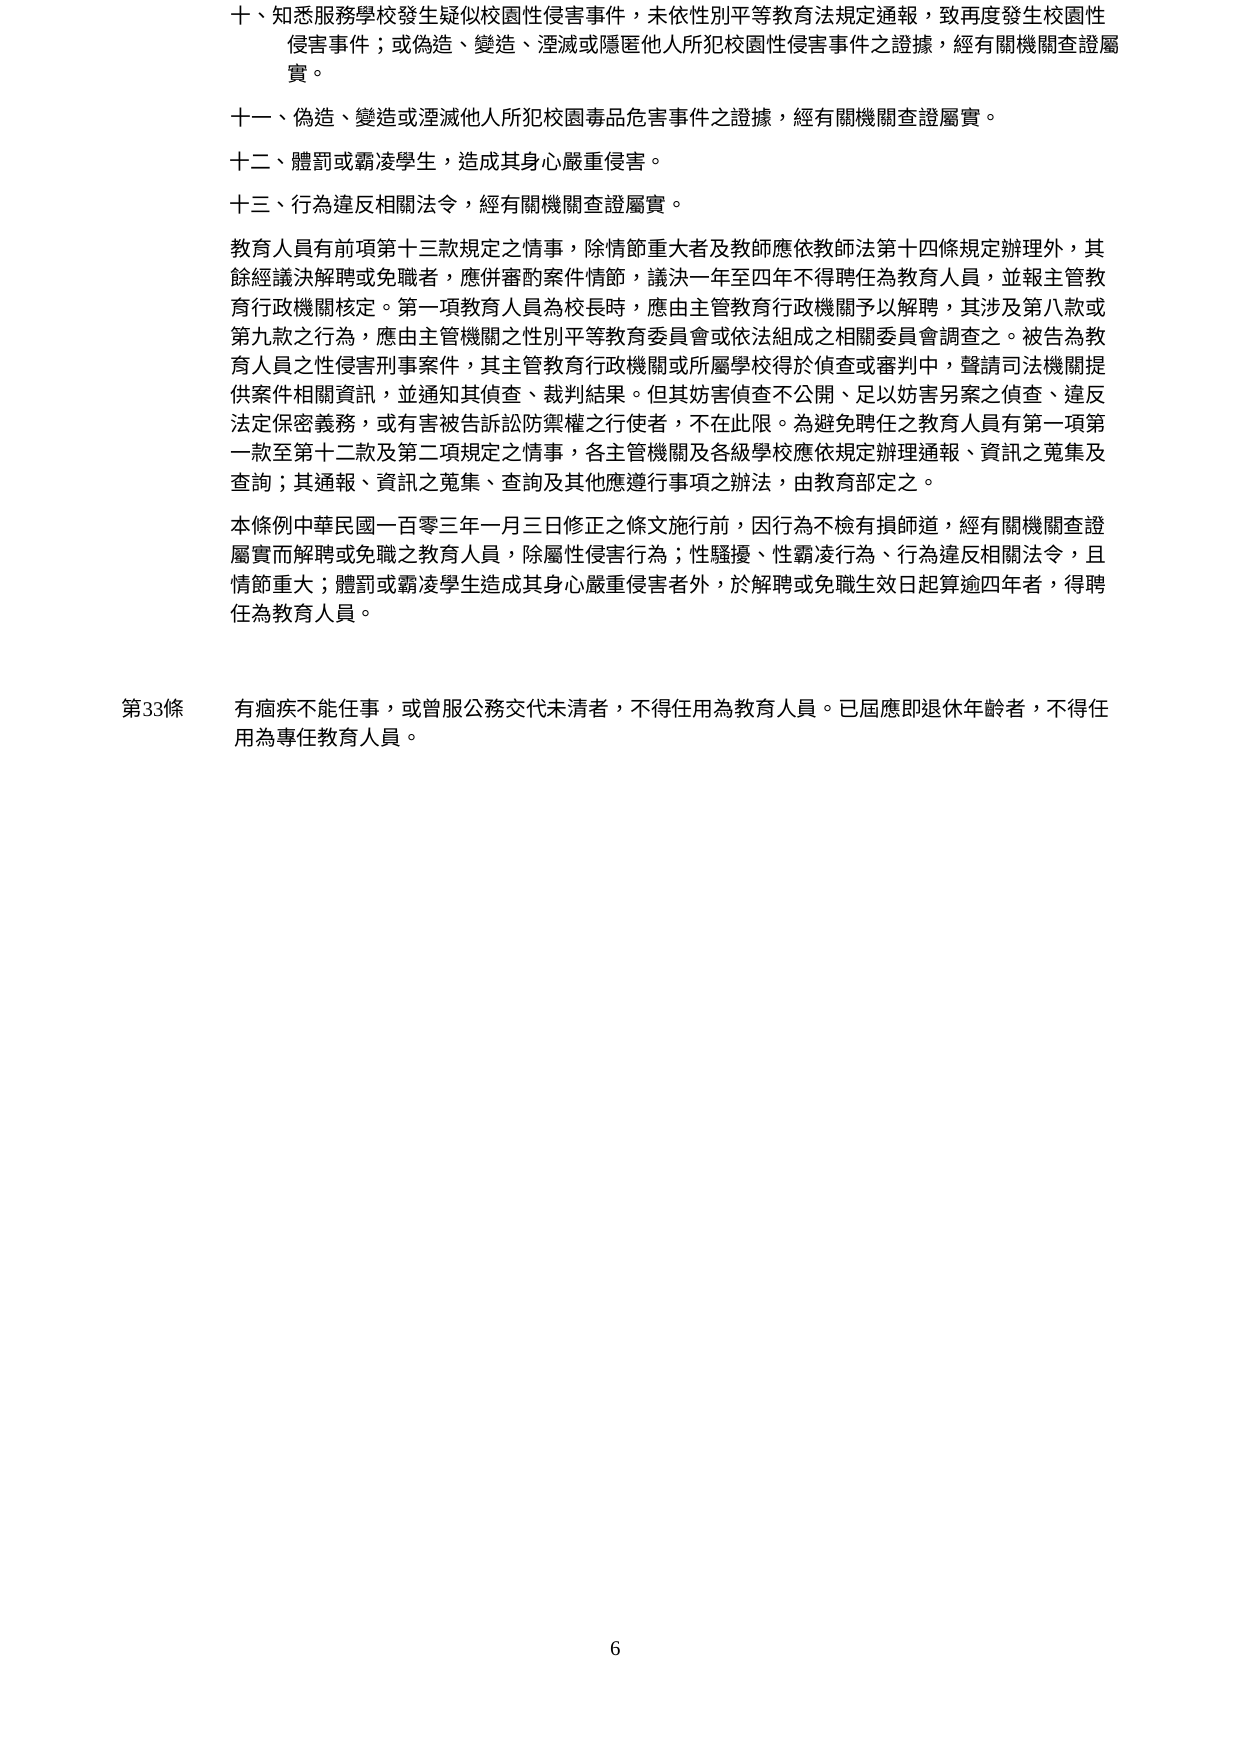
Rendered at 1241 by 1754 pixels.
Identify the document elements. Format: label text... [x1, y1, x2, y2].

text 十、知悉服務學校發生疑似校園性侵害事件，未依性別平等教育法規定通報，致再度發生校園性侵害事件；或偽造、變造、湮滅或隱匿他人所犯校園性侵害事件之證據，經有關機關查證屬實。 [231, 0, 1122, 87]
text 十二、體罰或霸凌學生，造成其身心嚴重侵害。 [118, 146, 1122, 175]
text 本條例中華民國一百零三年一月三日修正之條文施行前，因行為不檢有損師道，經有關機關查證屬實而解聘或免職之教育人員，除屬性侵害行為；性騷擾、性霸凌行為、行為違反相關法令，且情節重大；體罰或霸凌學生造成其身心嚴重侵害者外，於解聘或免職生效日起算逾四年者，得聘任為教育人員。 [230, 510, 1122, 627]
text 十三、行為違反相關法令，經有關機關查證屬實。 [118, 189, 1122, 219]
text 教育人員有前項第十三款規定之情事，除情節重大者及教師應依教師法第十四條規定辦理外，其餘經議決解聘或免職者，應併審酌案件情節，議決一年至四年不得聘任為教育人員，並報主管教育行政機關核定。第一項教育人員為校長時，應由主管教育行政機關予以解聘，其涉及第八款或第九款之行為，應由主管機關之性別平等教育委員會或依法組成之相關委員會調查之。被告為教育人員之性侵害刑事案件，其主管教育行政機關或所屬學校得於偵查或審判中，聲請司法機關提供案件相關資訊，並通知其偵查、裁判結果。但其妨害偵查不公開、足以妨害另案之偵查、違反法定保密義務，或有害被告訴訟防禦權之行使者，不在此限。為避免聘任之教育人員有第一項第一款至第十二款及第二項規定之情事，各主管機關及各級學校應依規定辦理通報、資訊之蒐集及查詢；其通報、資訊之蒐集、查詢及其他應遵行事項之辦法，由教育部定之。 [230, 233, 1122, 496]
list 有痼疾不能任事，或曾服公務交代未清者，不得任用為教育人員。已屆應即退休年齡者，不得任用為專任教育人員。 [122, 693, 1122, 751]
text 十一、偽造、變造或湮滅他人所犯校園毒品危害事件之證據，經有關機關查證屬實。 [231, 102, 1122, 131]
